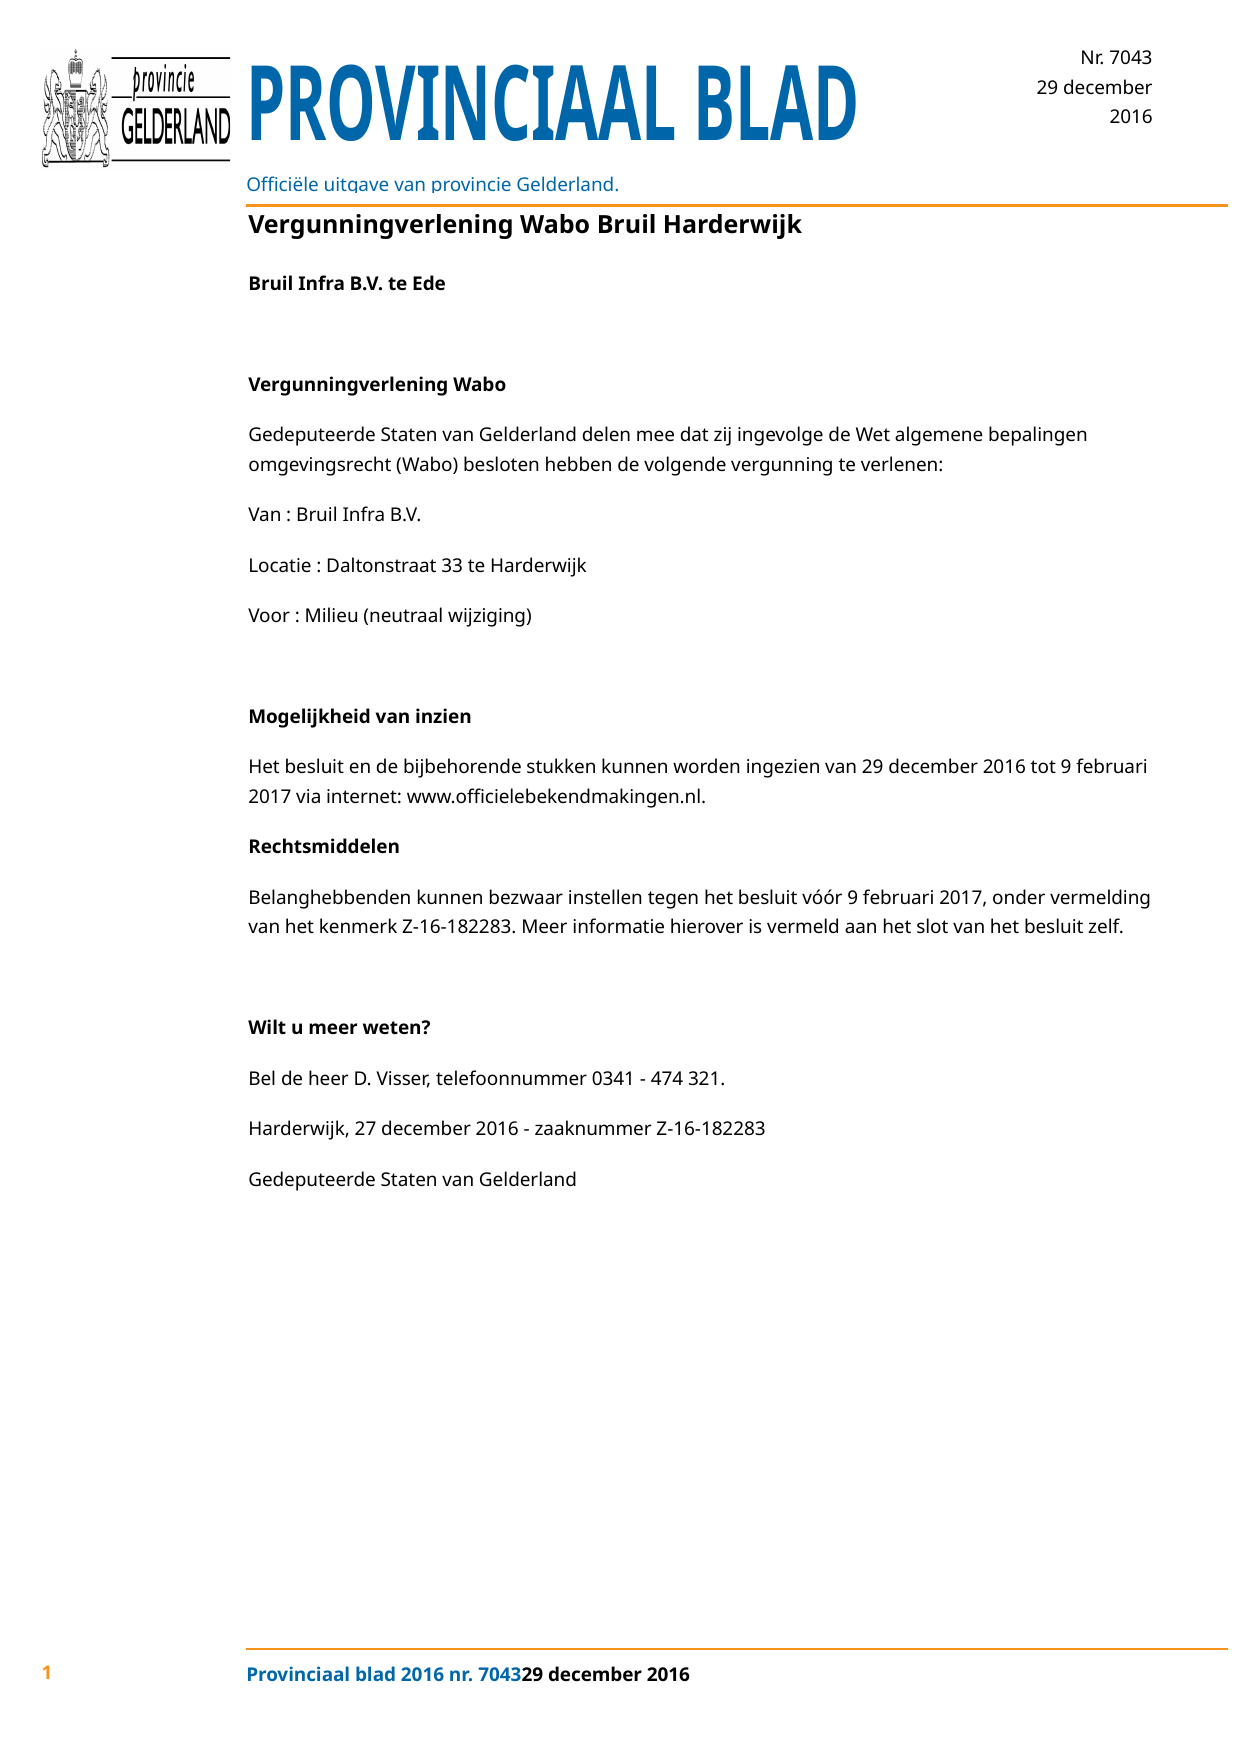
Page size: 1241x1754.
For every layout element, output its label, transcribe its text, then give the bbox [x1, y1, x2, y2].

text Rechtsmiddelen [248, 834, 1152, 859]
text Gedeputeerde Staten van Gelderland delen mee dat zij ingevolge de Wet algemene bepalingen omgevingsrecht (Wabo) besloten hebben de volgende vergunning te verlenen: [248, 422, 1152, 477]
text Belanghebbenden kunnen bezwaar instellen tegen het besluit vóór 9 februari 2017, onder vermelding van het kenmerk Z-16-182283. Meer informatie hierover is vermeld aan het slot van het besluit zelf. [248, 884, 1152, 939]
text Mogelijkheid van inzien [248, 703, 1152, 729]
text Bel de heer D. Visser, telefoonnummer 0341 - 474 321. [248, 1065, 1152, 1091]
text Gedeputeerde Staten van Gelderland [248, 1166, 1152, 1191]
picture [41, 47, 231, 172]
text Vergunningverlening Wabo [248, 371, 1152, 397]
text Het besluit en de bijbehorende stukken kunnen worden ingezien van 29 december 2016 tot 9 februari 2017 via internet: www.officielebekendmakingen.nl. [248, 754, 1152, 809]
text Vergunningverlening Wabo Bruil Harderwijk [248, 207, 1152, 241]
text Voor : Milieu (neutraal wijziging) [248, 602, 1152, 628]
text Wilt u meer weten? [248, 1014, 1152, 1040]
text Harderwijk, 27 december 2016 - zaaknummer Z-16-182283 [248, 1115, 1152, 1141]
text Bruil Infra B.V. te Ede [248, 270, 1152, 296]
text Locatie : Daltonstraat 33 te Harderwijk [248, 552, 1152, 578]
text Van : Bruil Infra B.V. [248, 502, 1152, 527]
